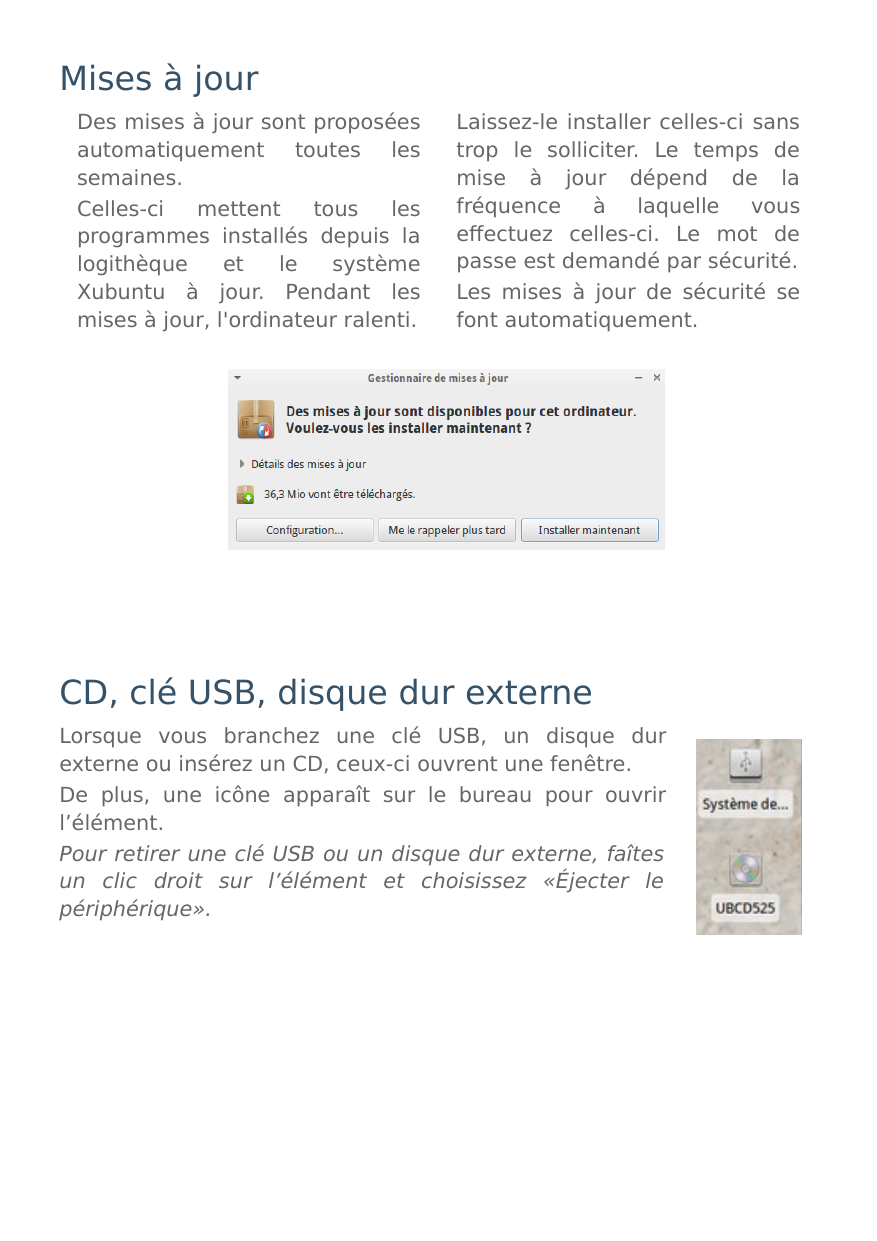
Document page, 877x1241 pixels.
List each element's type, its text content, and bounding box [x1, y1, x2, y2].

subtitle Mises à jour [59, 59, 818, 98]
table_header Laissez-le installer celles-ci sans trop le solliciter. Le temps de mise à jour dépend de la fréquence à laquelle vous effectuez celles-ci. Le mot de passe est demandé par sécurité. Les mises à jour de sécurité se font automatiquement. [439, 110, 818, 335]
text De plus, une icône apparaît sur le bureau pour ouvrir l’élément. [59, 783, 696, 835]
picture [696, 739, 802, 935]
picture [228, 369, 665, 550]
text Lorsque vous branchez une clé USB, un disque dur externe ou insérez un CD, ceux-ci ouvrent une fenêtre. [59, 724, 818, 777]
text Pour retirer une clé USB ou un disque dur externe, faîtes un clic droit sur l’élément et choisissez «Éjecter le périphérique». [59, 842, 696, 922]
subtitle CD, clé USB, disque dur externe [59, 673, 818, 712]
table_header Des mises à jour sont proposées automatiquement toutes les semaines. Celles-ci mettent tous les programmes installés depuis la logithèque et le système Xubuntu à jour. Pendant les mises à jour, l'ordinateur ralenti. [59, 110, 438, 335]
